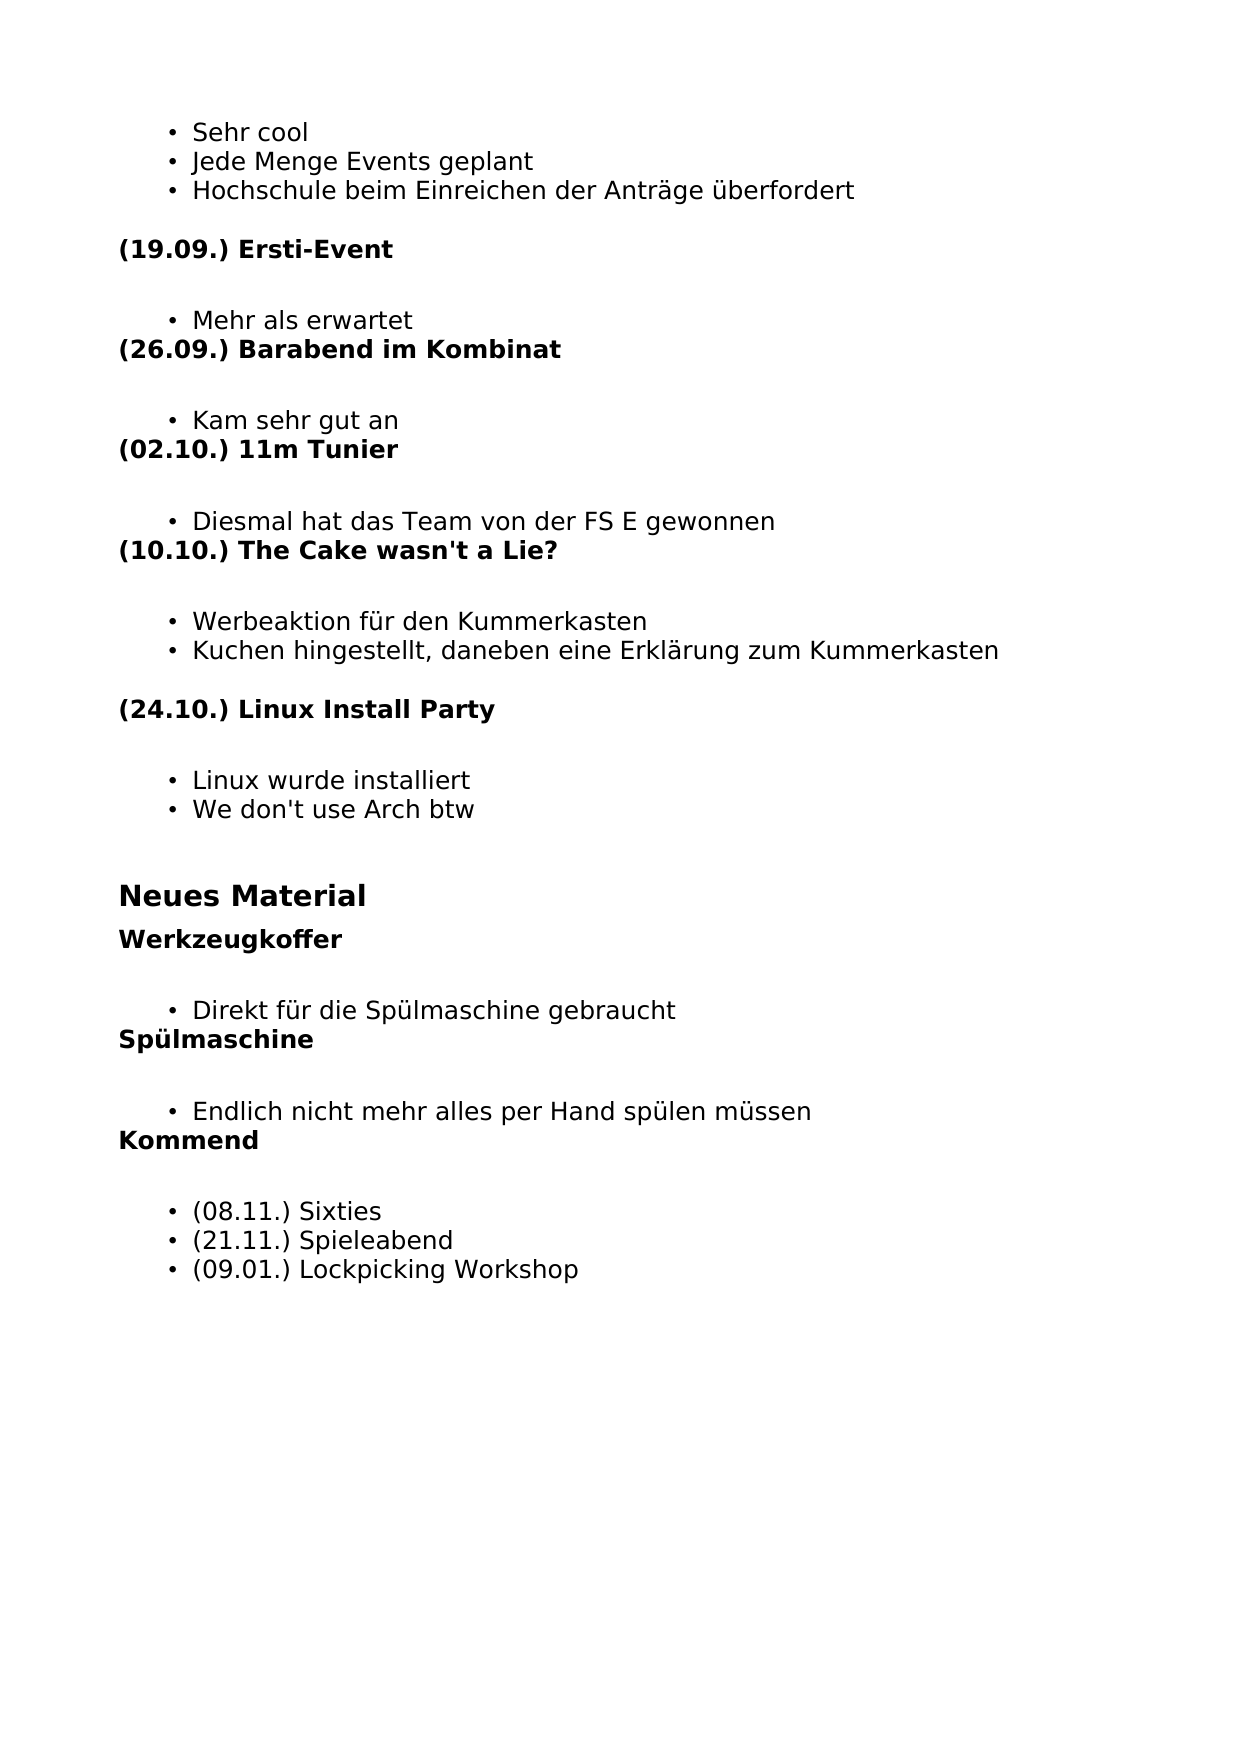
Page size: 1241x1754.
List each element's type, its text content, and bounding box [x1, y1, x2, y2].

text (24.10.) Linux Install Party [118, 695, 1122, 724]
list Direkt für die Spülmaschine gebraucht [177, 997, 1122, 1026]
list Linux wurde installiert [177, 766, 1122, 795]
list Werbeaktion für den Kummerkasten [177, 607, 1122, 636]
text Spülmaschine [118, 1026, 1122, 1055]
text (19.09.) Ersti-Event [118, 235, 1122, 264]
list (21.11.) Spieleabend [177, 1226, 1122, 1256]
list Kuchen hingestellt, daneben eine Erklärung zum Kummerkasten [177, 636, 1122, 666]
text (26.09.) Barabend im Kombinat [118, 335, 1122, 364]
text (10.10.) The Cake wasn't a Lie? [118, 536, 1122, 565]
list (08.11.) Sixties [177, 1197, 1122, 1226]
list Jede Menge Events geplant [177, 147, 1122, 176]
text (02.10.) 11m Tunier [118, 436, 1122, 465]
list Kam sehr gut an [177, 407, 1122, 436]
list Diesmal hat das Team von der FS E gewonnen [177, 507, 1122, 536]
list Endlich nicht mehr alles per Hand spülen müssen [177, 1097, 1122, 1126]
list Hochschule beim Einreichen der Anträge überfordert [177, 176, 1122, 206]
text Kommend [118, 1126, 1122, 1155]
list Mehr als erwartet [177, 306, 1122, 335]
subtitle Neues Material [118, 879, 1122, 913]
list Sehr cool [177, 118, 1122, 147]
list We don't use Arch btw [177, 795, 1122, 824]
list (09.01.) Lockpicking Workshop [177, 1256, 1122, 1285]
text Werkzeugkoffer [118, 925, 1122, 954]
